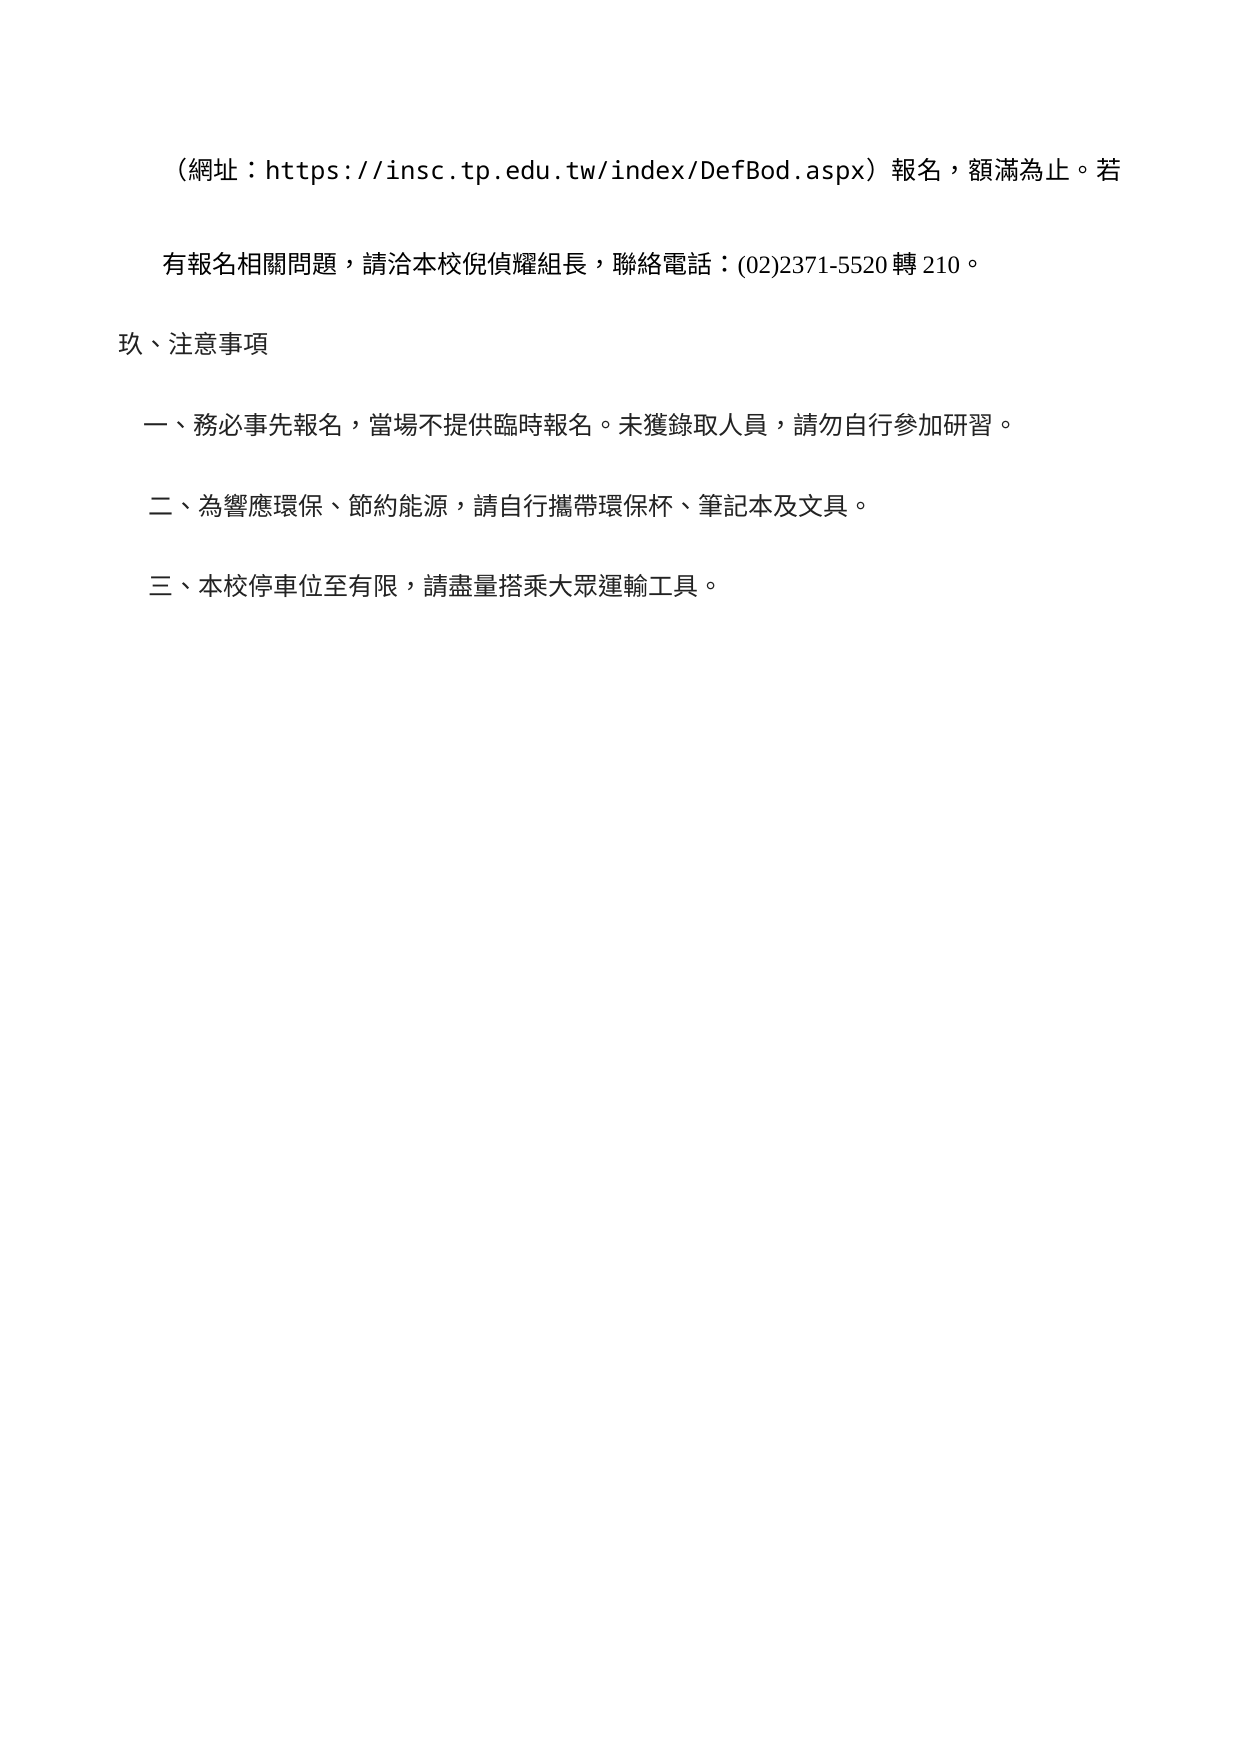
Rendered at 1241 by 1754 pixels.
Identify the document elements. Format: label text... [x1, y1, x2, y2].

text （網址：https://insc.tp.edu.tw/index/DefBod.aspx）報名，額滿為止。若有報名相關問題，請洽本校倪偵耀組長，聯絡電話：(02)2371-5520轉210。 [118, 127, 1122, 283]
text 二、為響應環保、節約能源，請自行攜帶環保杯、筆記本及文具。 [118, 463, 1122, 525]
text 玖、注意事項 [118, 301, 1122, 364]
text 一、務必事先報名，當場不提供臨時報名。未獲錄取人員，請勿自行參加研習。 [118, 382, 1122, 444]
text 三、本校停車位至有限，請盡量搭乘大眾運輸工具。 [118, 543, 1122, 606]
